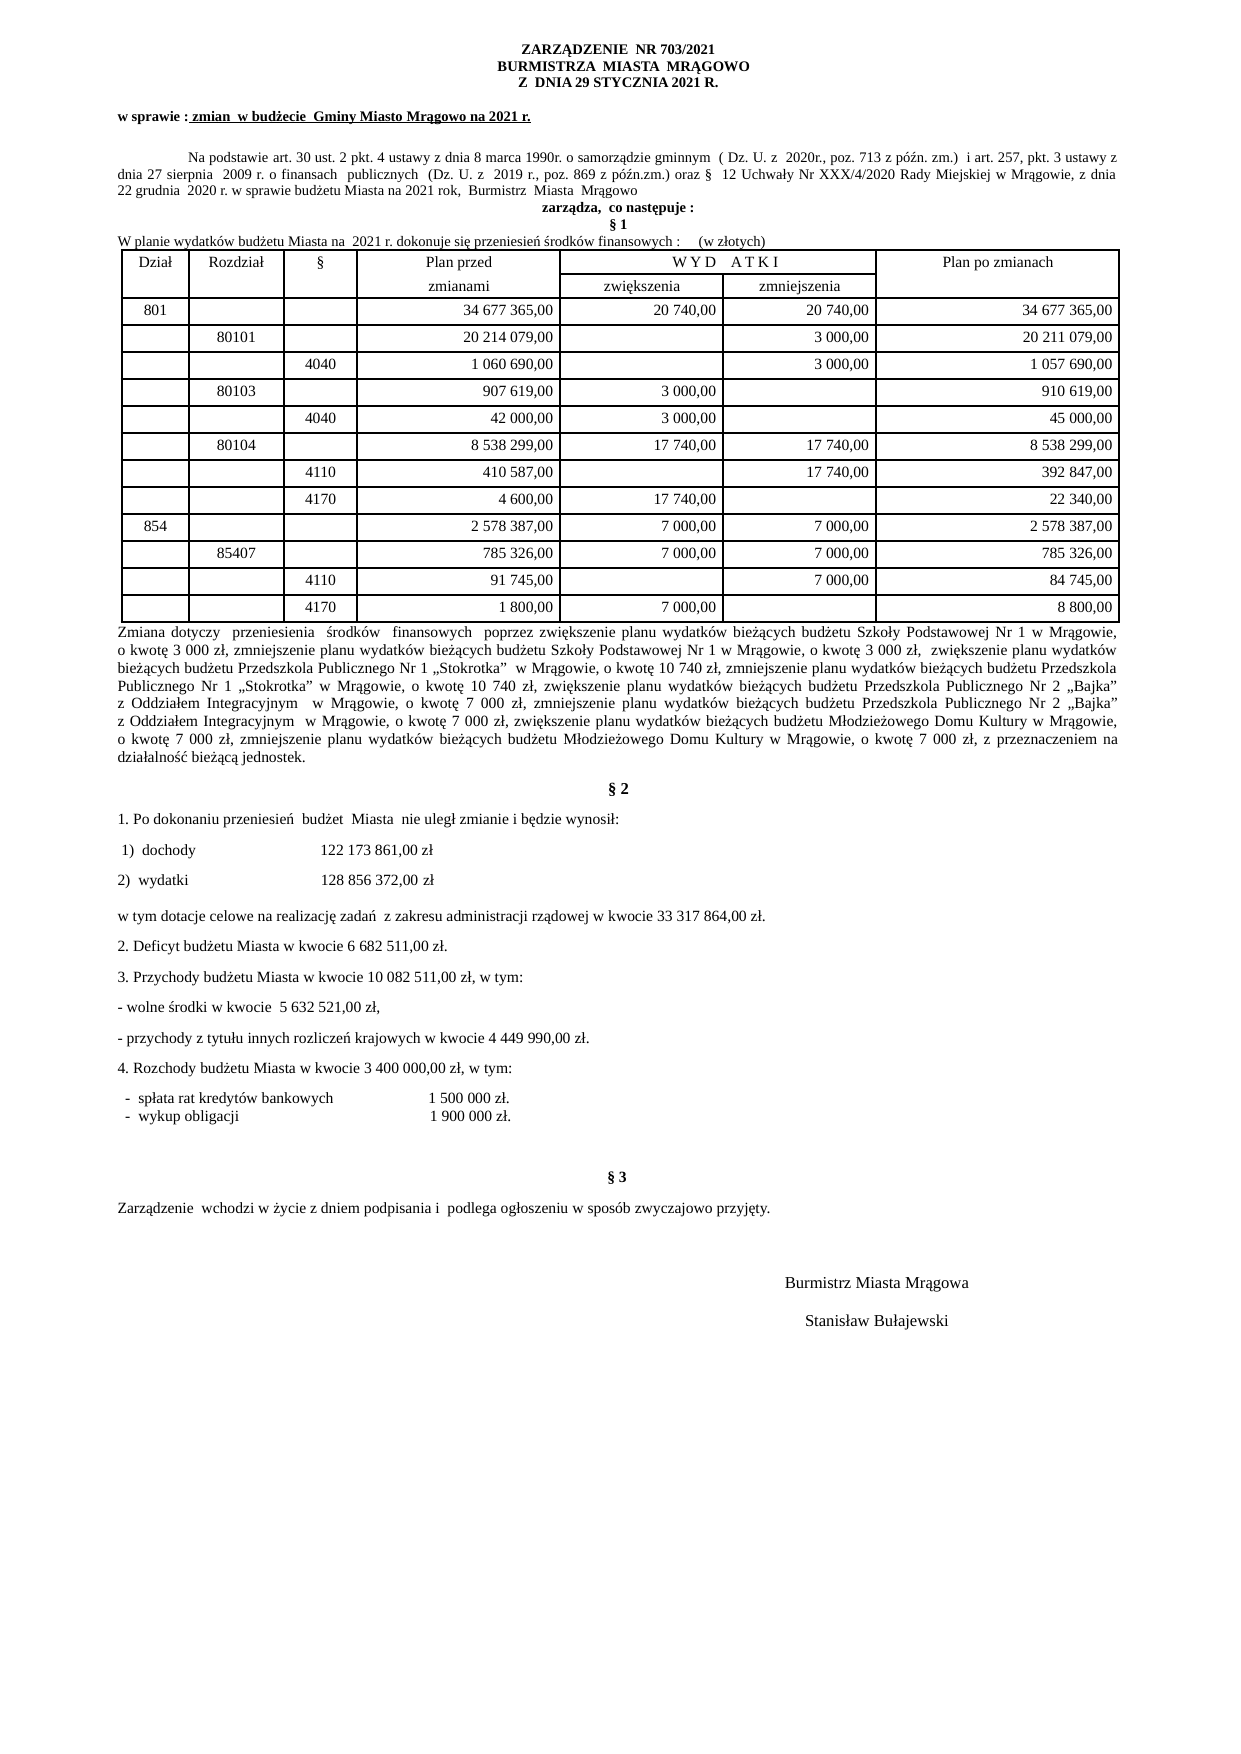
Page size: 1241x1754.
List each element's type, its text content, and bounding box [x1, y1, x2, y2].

table_cell 1 800,00 [358, 596, 559, 621]
table_cell 7 000,00 [724, 542, 875, 567]
table_cell 910 619,00 [877, 380, 1118, 405]
text Stanisław Bułajewski [634, 1311, 1119, 1330]
table_cell [190, 596, 283, 621]
text BURMISTRZA MIASTA MRĄGOWO [117, 57, 1119, 74]
table_cell [123, 273, 188, 297]
table_cell 3 000,00 [724, 326, 875, 351]
table_cell 907 619,00 [358, 380, 559, 405]
text 4. Rozchody budżetu Miasta w kwocie 3 400 000,00 zł, w tym: [117, 1059, 1119, 1077]
table_cell [285, 380, 356, 405]
table_header Dział [123, 251, 188, 273]
table_cell [123, 326, 188, 351]
table_cell 84 745,00 [877, 569, 1118, 593]
text - przychody z tytułu innych rozliczeń krajowych w kwocie 4 449 990,00 zł. [117, 1028, 1119, 1046]
table_cell [724, 380, 875, 405]
table_cell 17 740,00 [561, 488, 722, 513]
table_header A T K I [723, 251, 875, 273]
text w sprawie : zmian w budżecie Gminy Miasto Mrągowo na 2021 r. [117, 108, 1119, 124]
table_cell 3 000,00 [724, 353, 875, 378]
text Na podstawie art. 30 ust. 2 pkt. 4 ustawy z dnia 8 marca 1990r. o samorządzie gminnym ( Dz. U. z 2020r., poz. 713 z późn. zm.) i art. 257, pkt. 3 ustawy z dnia 27 sierpnia 2009 r. o finansach publicznych (Dz. U. z 2019 r., poz. 869 z późn.zm.) oraz § 12 Uchwały Nr XXX/4/2020 Rady Miejskiej w Mrągowie, z dnia 22 grudnia 2020 r. w sprawie budżetu Miasta na 2021 rok, Burmistrz Miasta Mrągowo [117, 149, 1119, 199]
table_header Plan po zmianach [877, 251, 1118, 273]
text zarządza, co następuje : [117, 199, 1119, 216]
text - wykup obligacji 1 900 000 zł. [117, 1107, 1119, 1125]
table_cell [123, 542, 188, 567]
table_cell 8 538 299,00 [877, 434, 1118, 459]
table_cell [285, 542, 356, 567]
text 2) wydatki 128 856 372,00 zł [117, 871, 1119, 889]
table_header Rozdział [190, 251, 283, 273]
text Zmiana dotyczy przeniesienia środków finansowych poprzez zwiększenie planu wydatków bieżących budżetu Szkoły Podstawowej Nr 1 w Mrągowie, o kwotę 3 000 zł, zmniejszenie planu wydatków bieżących budżetu Szkoły Podstawowej Nr 1 w Mrągowie, o kwotę 3 000 zł, zwiększenie planu wydatków bieżących budżetu Przedszkola Publicznego Nr 1 „Stokrotka” w Mrągowie, o kwotę 10 740 zł, zmniejszenie planu wydatków bieżących budżetu Przedszkola Publicznego Nr 1 „Stokrotka” w Mrągowie, o kwotę 10 740 zł, zwiększenie planu wydatków bieżących budżetu Przedszkola Publicznego Nr 2 „Bajka” z Oddziałem Integracyjnym w Mrągowie, o kwotę 7 000 zł, zmniejszenie planu wydatków bieżących budżetu Przedszkola Publicznego Nr 2 „Bajka” z Oddziałem Integracyjnym w Mrągowie, o kwotę 7 000 zł, zwiększenie planu wydatków bieżących budżetu Młodzieżowego Domu Kultury w Mrągowie, o kwotę 7 000 zł, zmniejszenie planu wydatków bieżących budżetu Młodzieżowego Domu Kultury w Mrągowie, o kwotę 7 000 zł, z przeznaczeniem na działalność bieżącą jednostek. [117, 623, 1119, 766]
table_cell 785 326,00 [877, 542, 1118, 567]
text 1) dochody 122 173 861,00 zł [117, 841, 1119, 858]
text ZARZĄDZENIE NR 703/2021 [117, 41, 1119, 57]
text - wolne środki w kwocie 5 632 521,00 zł, [117, 998, 1119, 1016]
table_cell [285, 299, 356, 324]
text § 3 [117, 1168, 1119, 1186]
table_cell [123, 569, 188, 593]
table_cell 4170 [285, 596, 356, 621]
table_cell [724, 596, 875, 621]
table_cell [123, 434, 188, 459]
table_cell [877, 273, 1118, 297]
table_cell 4 600,00 [358, 488, 559, 513]
table_header § [285, 251, 356, 273]
table_cell [190, 515, 283, 539]
table_cell 1 060 690,00 [358, 353, 559, 378]
table_cell 20 740,00 [724, 299, 875, 324]
table_cell 2 578 387,00 [358, 515, 559, 539]
table_cell 17 740,00 [724, 434, 875, 459]
table_cell 410 587,00 [358, 461, 559, 486]
table_cell 7 000,00 [561, 515, 722, 539]
table_cell [561, 461, 722, 486]
table_cell 3 000,00 [561, 380, 722, 405]
table_cell 854 [123, 515, 188, 539]
table_cell 80101 [190, 326, 283, 351]
text § 2 [117, 778, 1119, 798]
table_cell [190, 461, 283, 486]
table_cell [285, 515, 356, 539]
text Z DNIA 29 STYCZNIA 2021 R. [117, 74, 1119, 91]
table_cell 7 000,00 [724, 515, 875, 539]
table_cell [123, 461, 188, 486]
table_cell 801 [123, 299, 188, 324]
table_cell 20 211 079,00 [877, 326, 1118, 351]
text Zarządzenie wchodzi w życie z dniem podpisania i podlega ogłoszeniu w sposób zwyczajowo przyjęty. [117, 1198, 1119, 1216]
table_cell 17 740,00 [561, 434, 722, 459]
table_cell 4110 [285, 569, 356, 593]
table_cell [123, 380, 188, 405]
table_cell 20 214 079,00 [358, 326, 559, 351]
text 1. Po dokonaniu przeniesień budżet Miasta nie uległ zmianie i będzie wynosił: [117, 810, 1119, 828]
text - spłata rat kredytów bankowych 1 500 000 zł. [117, 1089, 1119, 1107]
table_header Plan przed [358, 251, 559, 273]
table_cell [561, 326, 722, 351]
table_cell [190, 353, 283, 378]
table_cell zwiększenia [561, 275, 722, 297]
table_cell 392 847,00 [877, 461, 1118, 486]
table_cell [123, 353, 188, 378]
table_cell 8 800,00 [877, 596, 1118, 621]
table_cell [123, 488, 188, 513]
table_cell 22 340,00 [877, 488, 1118, 513]
table_cell [123, 407, 188, 432]
table_cell [190, 488, 283, 513]
table_cell 4110 [285, 461, 356, 486]
text 3. Przychody budżetu Miasta w kwocie 10 082 511,00 zł, w tym: [117, 968, 1119, 986]
table_header W Y D [561, 251, 723, 273]
table_cell 7 000,00 [724, 569, 875, 593]
table_cell 7 000,00 [561, 542, 722, 567]
table_cell 7 000,00 [561, 596, 722, 621]
table_cell 80103 [190, 380, 283, 405]
text W planie wydatków budżetu Miasta na 2021 r. dokonuje się przeniesień środków finansowych : (w złotych) [117, 232, 1119, 249]
table_cell [724, 488, 875, 513]
table_cell 1 057 690,00 [877, 353, 1118, 378]
text 2. Deficyt budżetu Miasta w kwocie 6 682 511,00 zł. [117, 937, 1119, 955]
table_cell 91 745,00 [358, 569, 559, 593]
text w tym dotacje celowe na realizację zadań z zakresu administracji rządowej w kwocie 33 317 864,00 zł. [117, 907, 1119, 925]
table_cell [190, 299, 283, 324]
table_cell [561, 353, 722, 378]
table_cell 42 000,00 [358, 407, 559, 432]
table_cell 4040 [285, 353, 356, 378]
table_cell 45 000,00 [877, 407, 1118, 432]
table_cell [190, 407, 283, 432]
text Burmistrz Miasta Mrągowa [634, 1273, 1119, 1292]
table_cell [724, 407, 875, 432]
table_cell zmniejszenia [724, 275, 875, 297]
table_cell [561, 569, 722, 593]
table_cell [285, 434, 356, 459]
table_cell 2 578 387,00 [877, 515, 1118, 539]
table_cell [190, 569, 283, 593]
table_cell 85407 [190, 542, 283, 567]
table_cell [190, 273, 283, 297]
table_cell zmianami [358, 273, 559, 297]
table_cell [285, 273, 356, 297]
table_cell 20 740,00 [561, 299, 722, 324]
table_cell 785 326,00 [358, 542, 559, 567]
table_cell 34 677 365,00 [877, 299, 1118, 324]
table_cell 3 000,00 [561, 407, 722, 432]
table_cell 4170 [285, 488, 356, 513]
table_cell 34 677 365,00 [358, 299, 559, 324]
table_cell 8 538 299,00 [358, 434, 559, 459]
table_cell [123, 596, 188, 621]
table_cell 17 740,00 [724, 461, 875, 486]
table_cell 4040 [285, 407, 356, 432]
table_cell [285, 326, 356, 351]
text § 1 [117, 216, 1119, 232]
table_cell 80104 [190, 434, 283, 459]
